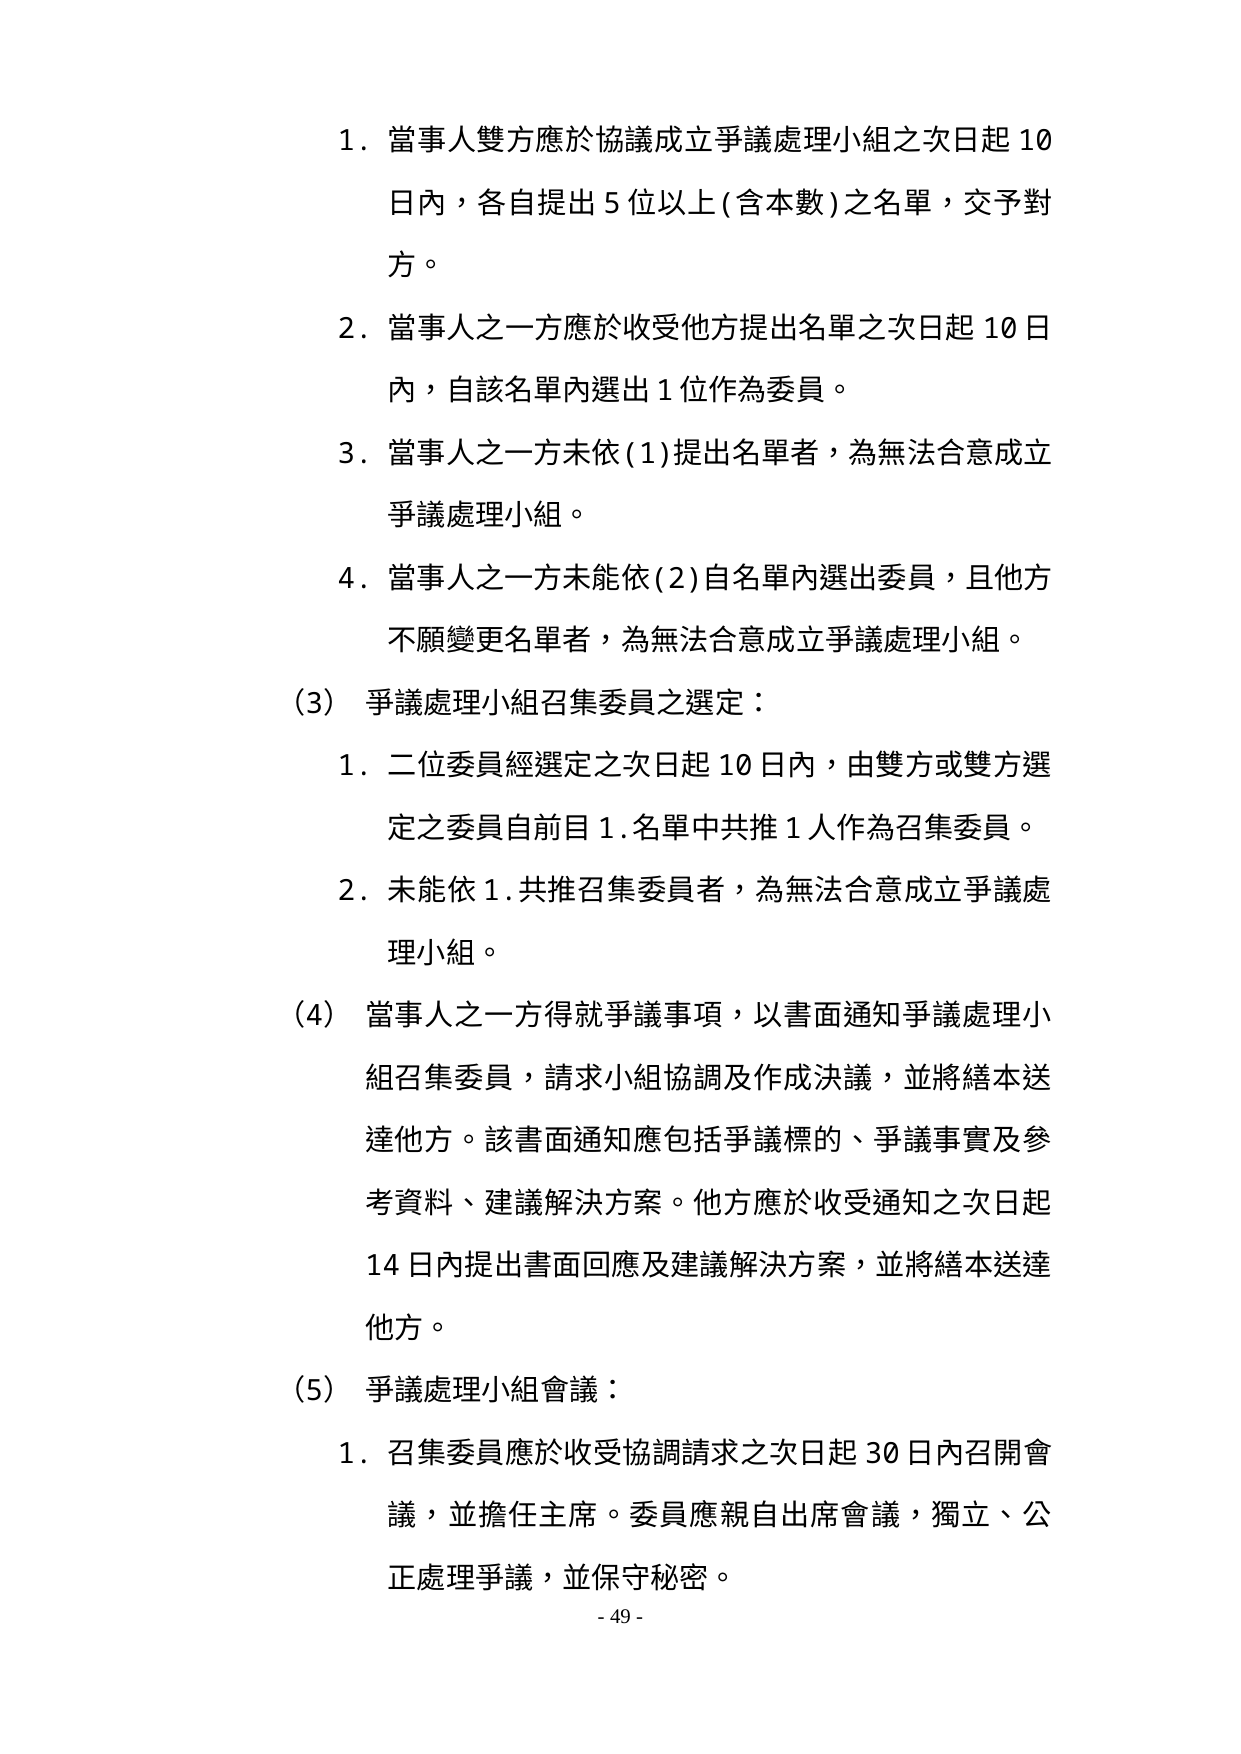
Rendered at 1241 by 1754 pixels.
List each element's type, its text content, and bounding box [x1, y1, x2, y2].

list 當事人之一方得就爭議事項，以書面通知爭議處理小組召集委員，請求小組協調及作成決議，並將繕本送達他方。該書面通知應包括爭議標的、爭議事實及參考資料、建議解決方案。他方應於收受通知之次日起14日內提出書面回應及建議解決方案，並將繕本送達他方。 [276, 971, 1053, 1346]
list 當事人之一方應於收受他方提出名單之次日起10日內，自該名單內選出1位作為委員。 [337, 284, 1053, 409]
list 未能依1.共推召集委員者，為無法合意成立爭議處理小組。 [337, 846, 1053, 971]
list 爭議處理小組會議： [276, 1346, 1053, 1409]
list 爭議處理小組召集委員之選定： [276, 659, 1053, 721]
list 二位委員經選定之次日起10日內，由雙方或雙方選定之委員自前目1.名單中共推1人作為召集委員。 [337, 721, 1053, 846]
list 當事人之一方未依(1)提出名單者，為無法合意成立爭議處理小組。 [337, 409, 1053, 534]
list 當事人雙方應於協議成立爭議處理小組之次日起10日內，各自提出5位以上(含本數)之名單，交予對方。 [337, 96, 1053, 284]
list 召集委員應於收受協調請求之次日起30日內召開會議，並擔任主席。委員應親自出席會議，獨立、公正處理爭議，並保守秘密。 [337, 1409, 1053, 1596]
list 當事人之一方未能依(2)自名單內選出委員，且他方不願變更名單者，為無法合意成立爭議處理小組。 [337, 534, 1053, 659]
